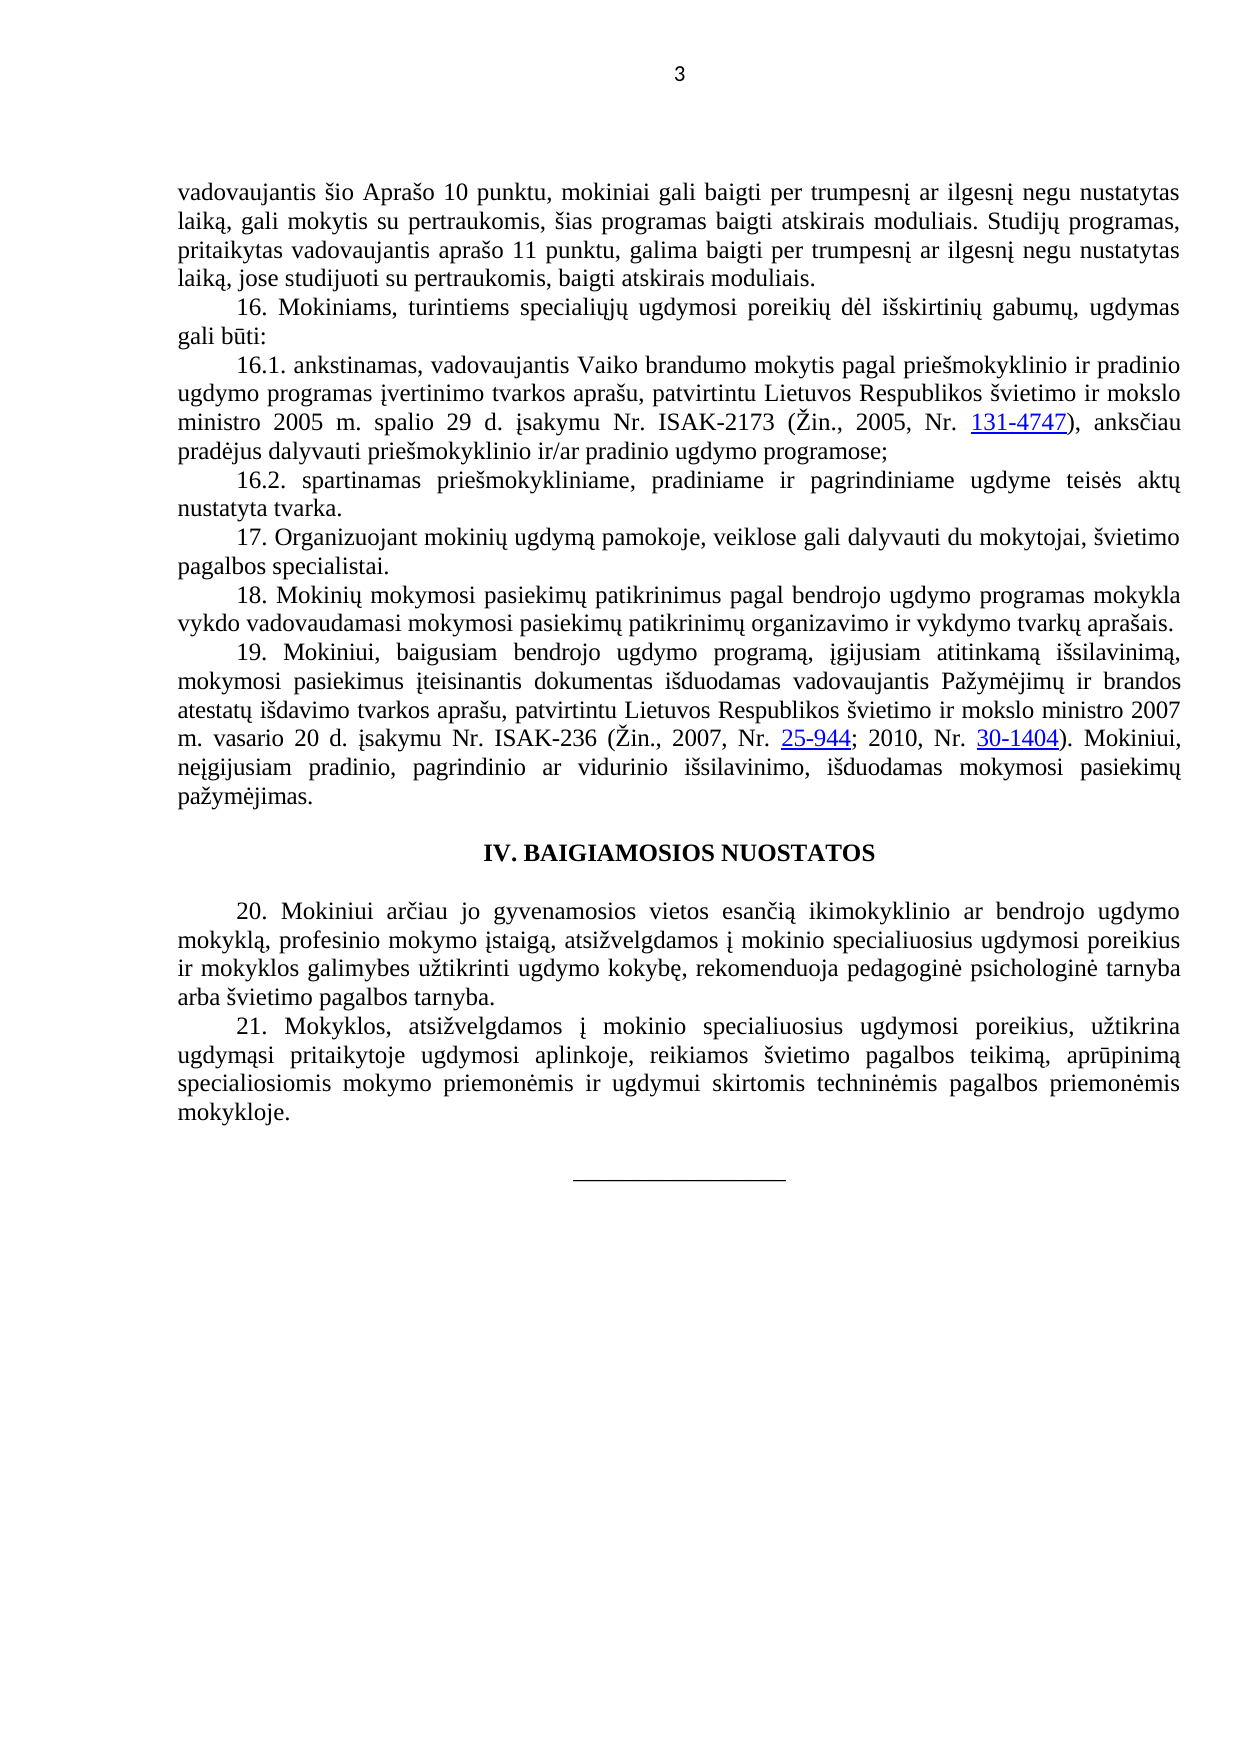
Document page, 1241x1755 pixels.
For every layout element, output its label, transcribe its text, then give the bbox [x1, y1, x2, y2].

text 16.1. ankstinamas, vadovaujantis Vaiko brandumo mokytis pagal priešmokyklinio ir pradinio ugdymo programas įvertinimo tvarkos aprašu, patvirtintu Lietuvos Respublikos švietimo ir mokslo ministro 2005 m. spalio 29 d. įsakymu Nr. ISAK-2173 (Žin., 2005, Nr. 131-4747), anksčiau pradėjus dalyvauti priešmokyklinio ir/ar pradinio ugdymo programose; [177, 350, 1181, 465]
text 20. Mokiniui arčiau jo gyvenamosios vietos esančią ikimokyklinio ar bendrojo ugdymo mokyklą, profesinio mokymo įstaigą, atsižvelgdamos į mokinio specialiuosius ugdymosi poreikius ir mokyklos galimybes užtikrinti ugdymo kokybę, rekomenduoja pedagoginė psichologinė tarnyba arba švietimo pagalbos tarnyba. [177, 896, 1181, 1011]
text IV. BAIGIAMOSIOS NUOSTATOS [177, 838, 1181, 867]
text 16. Mokiniams, turintiems specialiųjų ugdymosi poreikių dėl išskirtinių gabumų, ugdymas gali būti: [177, 292, 1181, 350]
text 18. Mokinių mokymosi pasiekimų patikrinimus pagal bendrojo ugdymo programas mokykla vykdo vadovaudamasi mokymosi pasiekimų patikrinimų organizavimo ir vykdymo tvarkų aprašais. [177, 580, 1181, 637]
text vadovaujantis šio Aprašo 10 punktu, mokiniai gali baigti per trumpesnį ar ilgesnį negu nustatytas laiką, gali mokytis su pertraukomis, šias programas baigti atskirais moduliais. Studijų programas, pritaikytas vadovaujantis aprašo 11 punktu, galima baigti per trumpesnį ar ilgesnį negu nustatytas laiką, jose studijuoti su pertraukomis, baigti atskirais moduliais. [177, 177, 1181, 292]
text 19. Mokiniui, baigusiam bendrojo ugdymo programą, įgijusiam atitinkamą išsilavinimą, mokymosi pasiekimus įteisinantis dokumentas išduodamas vadovaujantis Pažymėjimų ir brandos atestatų išdavimo tvarkos aprašu, patvirtintu Lietuvos Respublikos švietimo ir mokslo ministro 2007 m. vasario 20 d. įsakymu Nr. ISAK-236 (Žin., 2007, Nr. 25-944; 2010, Nr. 30-1404). Mokiniui, neįgijusiam pradinio, pagrindinio ar vidurinio išsilavinimo, išduodamas mokymosi pasiekimų pažymėjimas. [177, 637, 1181, 810]
text _________________ [177, 1155, 1181, 1183]
text 17. Organizuojant mokinių ugdymą pamokoje, veiklose gali dalyvauti du mokytojai, švietimo pagalbos specialistai. [177, 522, 1181, 580]
text 21. Mokyklos, atsižvelgdamos į mokinio specialiuosius ugdymosi poreikius, užtikrina ugdymąsi pritaikytoje ugdymosi aplinkoje, reikiamos švietimo pagalbos teikimą, aprūpinimą specialiosiomis mokymo priemonėmis ir ugdymui skirtomis techninėmis pagalbos priemonėmis mokykloje. [177, 1011, 1181, 1126]
text 16.2. spartinamas priešmokykliniame, pradiniame ir pagrindiniame ugdyme teisės aktų nustatyta tvarka. [177, 465, 1181, 522]
